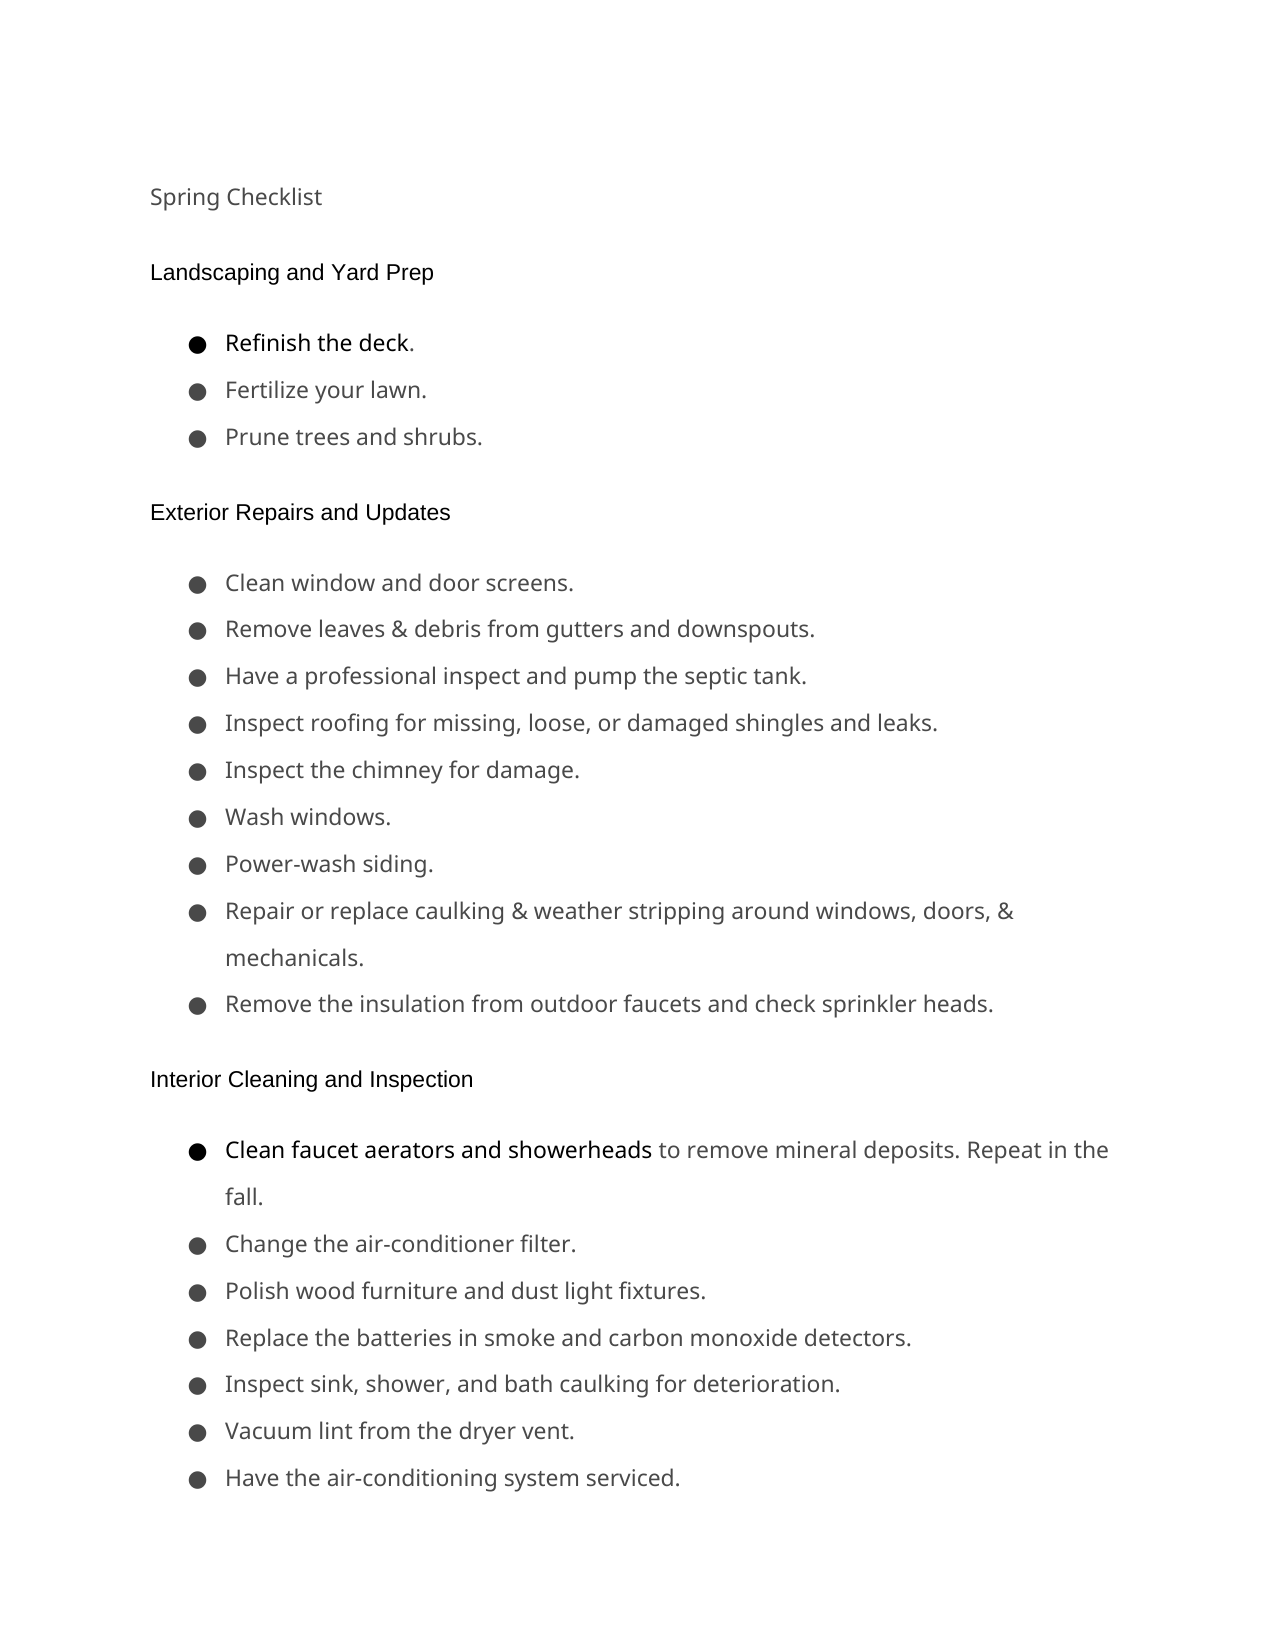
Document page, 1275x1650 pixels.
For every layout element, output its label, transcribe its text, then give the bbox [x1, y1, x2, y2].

list Power-wash siding. [187, 848, 1125, 879]
text Exterior Repairs and Updates [150, 499, 1125, 525]
list Replace the batteries in smoke and carbon monoxide detectors. [187, 1322, 1125, 1353]
list Fertilize your lawn. [187, 374, 1125, 405]
list Clean faucet aerators and showerheads to remove mineral deposits. Repeat in the fall. [187, 1134, 1125, 1212]
list Clean window and door screens. [187, 566, 1125, 598]
list Prune trees and shrubs. [187, 421, 1125, 452]
text Interior Cleaning and Inspection [150, 1066, 1125, 1093]
list Inspect sink, shower, and bath caulking for deterioration. [187, 1368, 1125, 1400]
list Change the air-conditioner filter. [187, 1228, 1125, 1259]
list Refinish the deck. [187, 327, 1125, 358]
list Inspect the chimney for damage. [187, 754, 1125, 785]
list Have a professional inspect and pump the septic tank. [187, 660, 1125, 691]
list Wash windows. [187, 801, 1125, 832]
list Inspect roofing for missing, loose, or damaged shingles and leaks. [187, 707, 1125, 738]
list Polish wood furniture and dust light fixtures. [187, 1275, 1125, 1306]
text Landscaping and Yard Prep [150, 259, 1125, 286]
text Spring Checklist [150, 181, 1125, 212]
list Have the air-conditioning system serviced. [187, 1462, 1125, 1493]
list Repair or replace caulking & weather stripping around windows, doors, & mechanicals. [187, 894, 1125, 973]
list Remove the insulation from outdoor faucets and check sprinkler heads. [187, 988, 1125, 1019]
list Remove leaves & debris from gutters and downspouts. [187, 613, 1125, 644]
list Vacuum lint from the dryer vent. [187, 1415, 1125, 1447]
